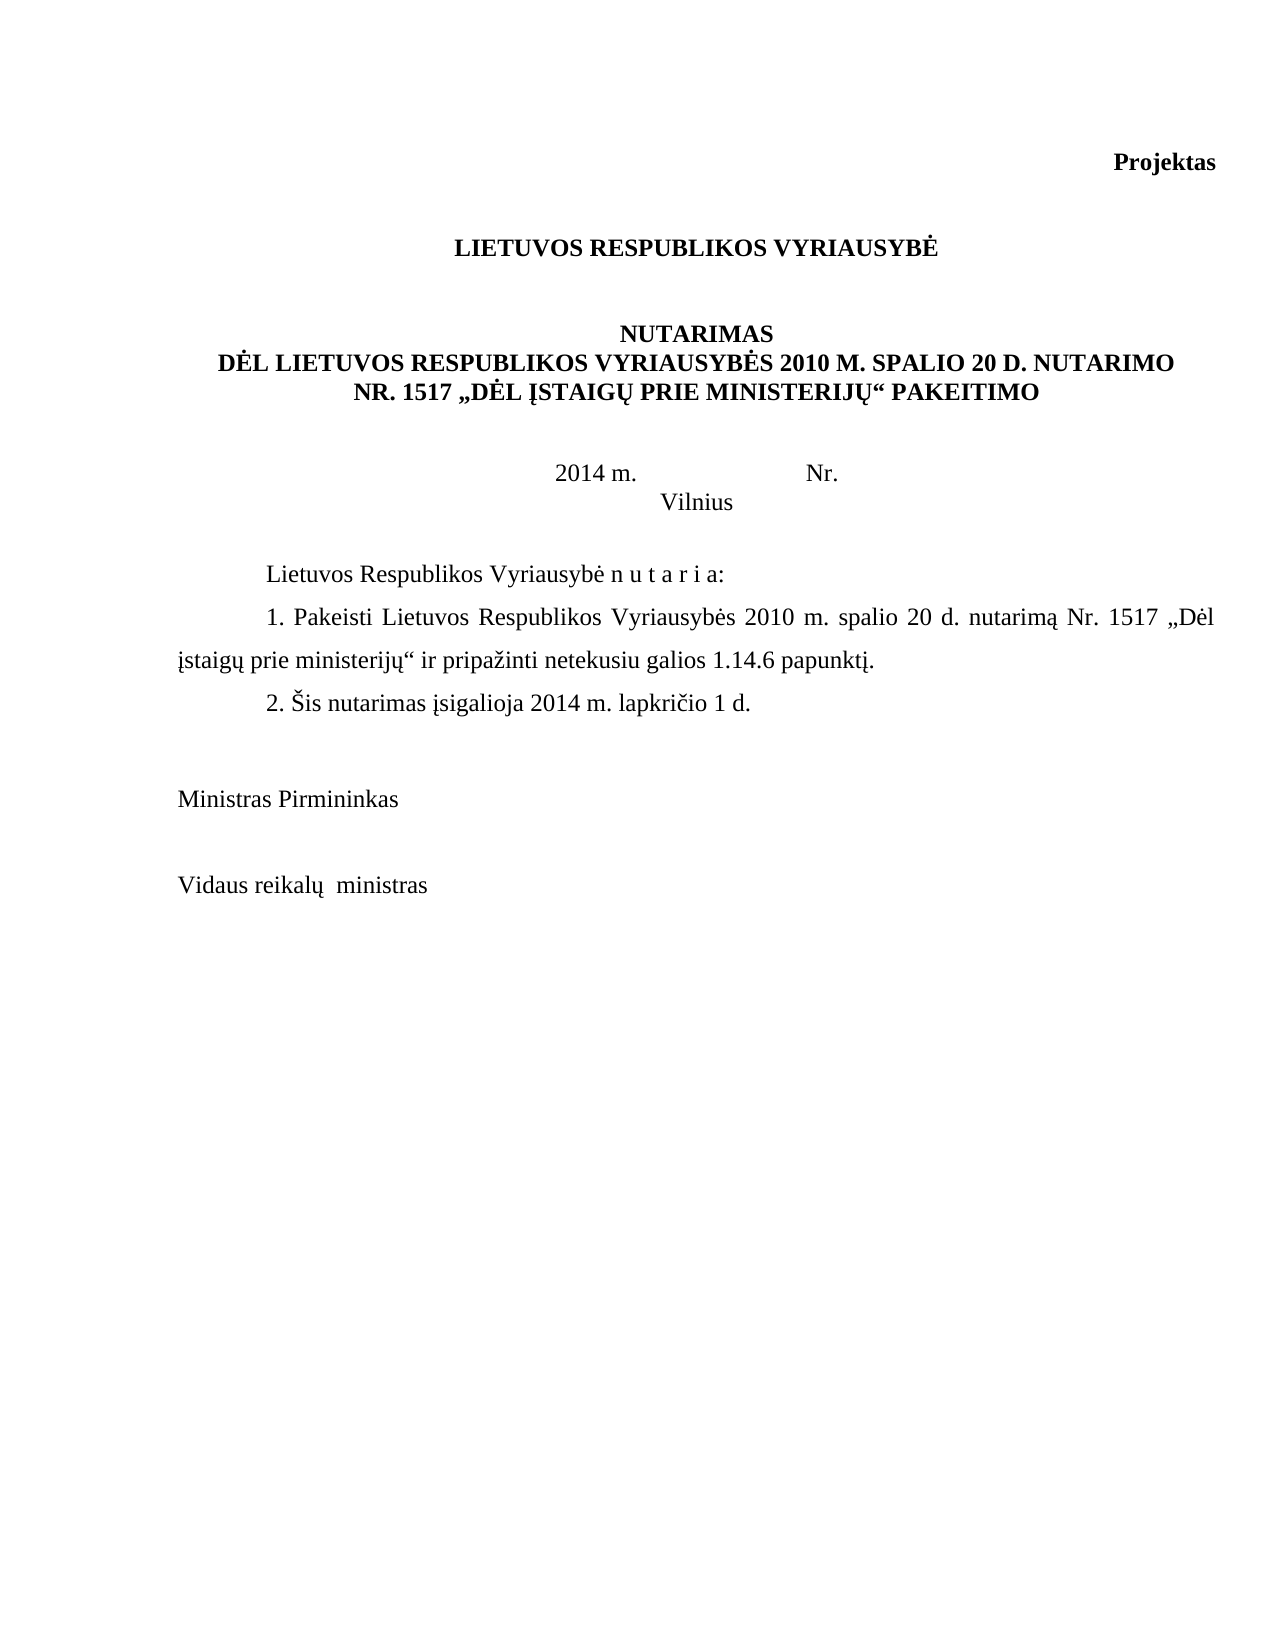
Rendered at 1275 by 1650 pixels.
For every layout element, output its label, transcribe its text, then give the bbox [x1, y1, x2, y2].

text Ministras Pirmininkas [177, 784, 1216, 813]
text Vilnius [177, 487, 1216, 516]
text LIETUVOS RESPUBLIKOS VYRIAUSYBĖ [177, 233, 1216, 262]
text Projektas [177, 147, 1216, 176]
text 2014 m. Nr. [177, 458, 1216, 487]
text 2. Šis nutarimas įsigalioja 2014 m. lapkričio 1 d. [177, 688, 1216, 717]
text DĖL LIETUVOS RESPUBLIKOS VYRIAUSYBĖS 2010 M. SPALIO 20 D. NUTARIMO NR. 1517 „DĖL ĮSTAIGŲ PRIE MINISTERIJŲ“ PAKEITIMO [177, 348, 1216, 406]
text Vidaus reikalų ministras [177, 870, 1216, 899]
text 1. Pakeisti Lietuvos Respublikos Vyriausybės 2010 m. spalio 20 d. nutarimą Nr. 1517 „Dėl įstaigų prie ministerijų“ ir pripažinti netekusiu galios 1.14.6 papunktį. [177, 602, 1216, 674]
text Lietuvos Respublikos Vyriausybė n u t a r i a: [177, 559, 1216, 588]
text NUTARIMAS [177, 319, 1216, 348]
